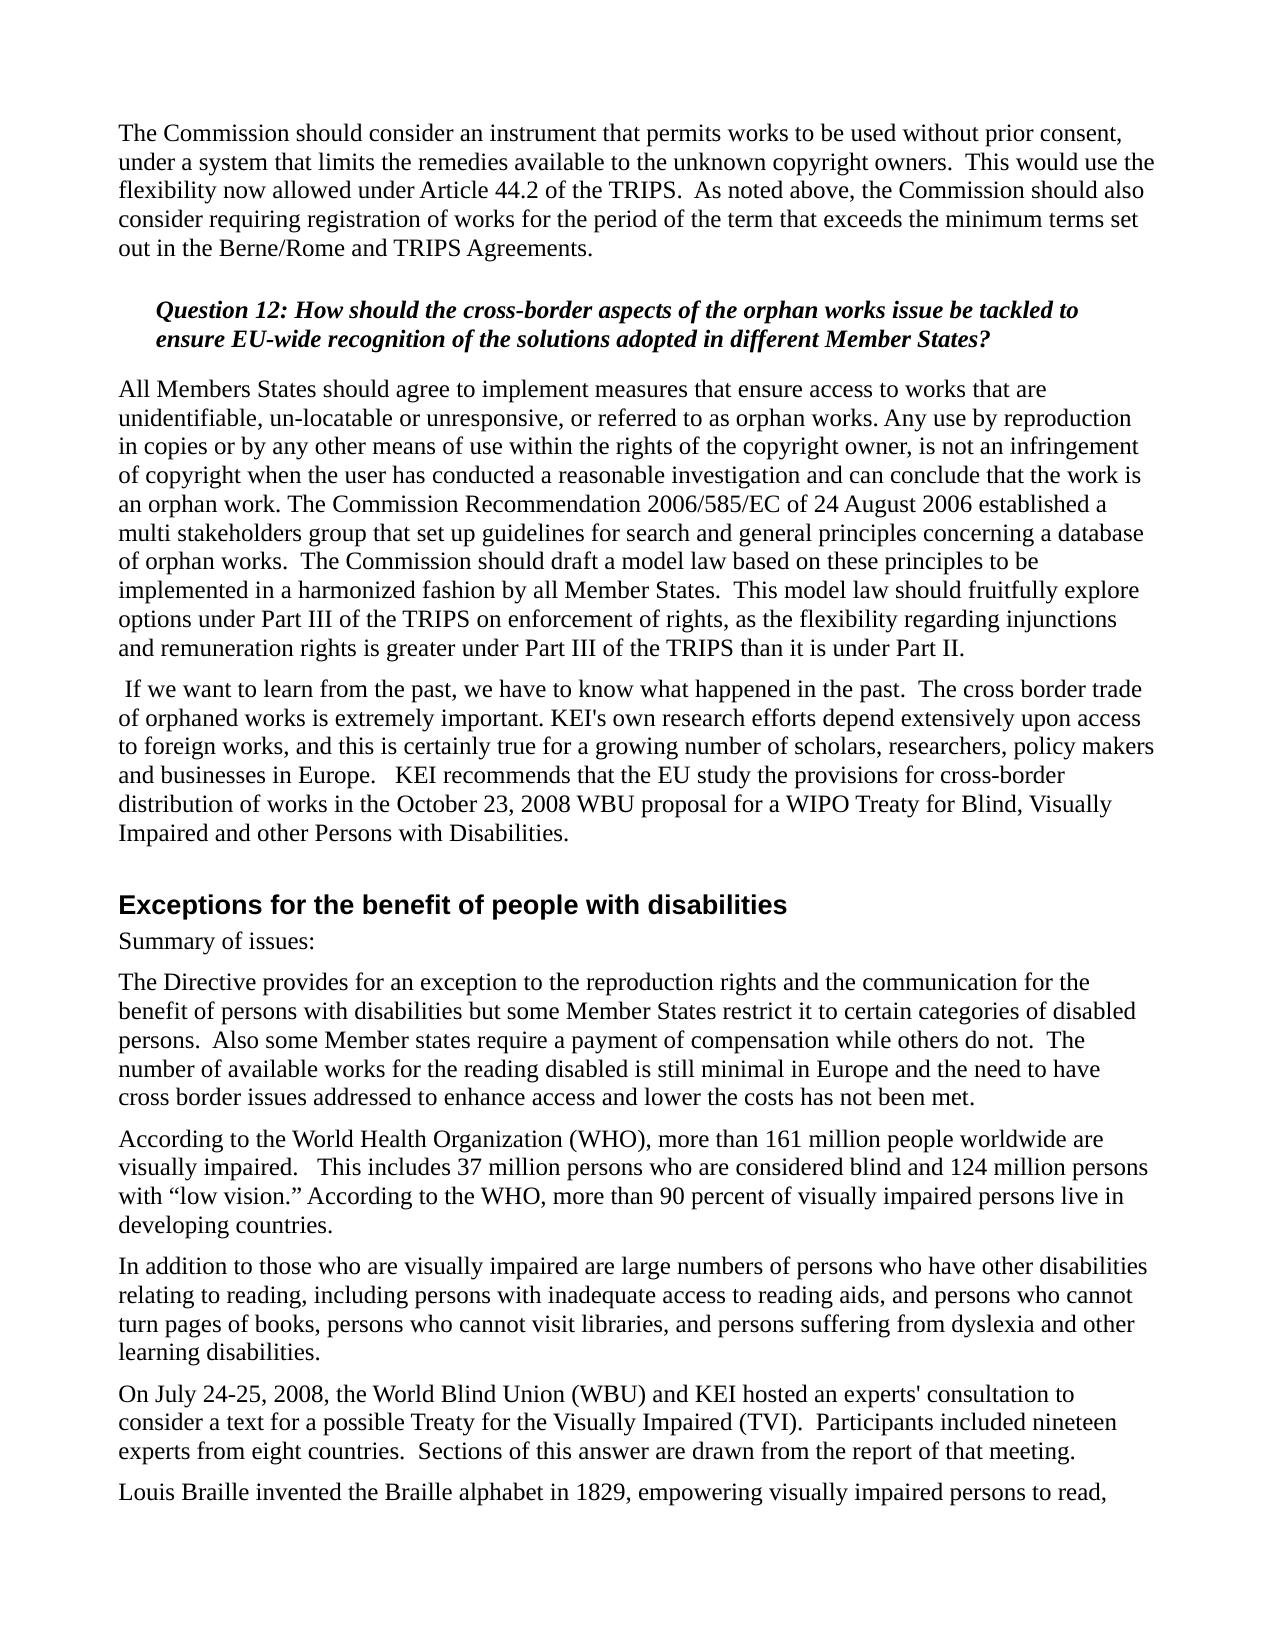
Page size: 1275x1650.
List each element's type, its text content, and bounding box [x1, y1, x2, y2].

subtitle Exceptions for the benefit of people with disabilities [118, 889, 1157, 920]
text Louis Braille invented the Braille alphabet in 1829, empowering visually impaired persons to read, [118, 1477, 1157, 1506]
text On July 24-25, 2008, the World Blind Union (WBU) and KEI hosted an experts' consultation to consider a text for a possible Treaty for the Visually Impaired (TVI). Participants included nineteen experts from eight countries. Sections of this answer are drawn from the report of that meeting. [118, 1379, 1157, 1465]
text According to the World Health Organization (WHO), more than 161 million people worldwide are visually impaired. This includes 37 million persons who are considered blind and 124 million persons with “low vision.” According to the WHO, more than 90 percent of visually impaired persons live in developing countries. [118, 1124, 1157, 1239]
text Question 12: How should the cross-border aspects of the orphan works issue be tackled to ensure EU-wide recognition of the solutions adopted in different Member States? [156, 295, 1119, 353]
text The Directive provides for an exception to the reproduction rights and the communication for the benefit of persons with disabilities but some Member States restrict it to certain categories of disabled persons. Also some Member states require a payment of compensation while others do not. The number of available works for the reading disabled is still minimal in Europe and the need to have cross border issues addressed to enhance access and lower the costs has not been met. [118, 967, 1157, 1111]
text In addition to those who are visually impaired are large numbers of persons who have other disabilities relating to reading, including persons with inadequate access to reading aids, and persons who cannot turn pages of books, persons who cannot visit libraries, and persons suffering from dyslexia and other learning disabilities. [118, 1251, 1157, 1366]
text The Commission should consider an instrument that permits works to be used without prior consent, under a system that limits the remedies available to the unknown copyright owners. This would use the flexibility now allowed under Article 44.2 of the TRIPS. As noted above, the Commission should also consider requiring registration of works for the period of the term that exceeds the minimum terms set out in the Berne/Rome and TRIPS Agreements. [118, 118, 1157, 262]
text All Members States should agree to implement measures that ensure access to works that are unidentifiable, un-locatable or unresponsive, or referred to as orphan works. Any use by reproduction in copies or by any other means of use within the rights of the copyright owner, is not an infringement of copyright when the user has conducted a reasonable investigation and can conclude that the work is an orphan work. The Commission Recommendation 2006/585/EC of 24 August 2006 established a multi stakeholders group that set up guidelines for search and general principles concerning a database of orphan works. The Commission should draft a model law based on these principles to be implemented in a harmonized fashion by all Member States. This model law should fruitfully explore options under Part III of the TRIPS on enforcement of rights, as the flexibility regarding injunctions and remuneration rights is greater under Part III of the TRIPS than it is under Part II. [118, 374, 1157, 661]
text If we want to learn from the past, we have to know what happened in the past. The cross border trade of orphaned works is extremely important. KEI's own research efforts depend extensively upon access to foreign works, and this is certainly true for a growing number of scholars, researchers, policy makers and businesses in Europe. KEI recommends that the EU study the provisions for cross-border distribution of works in the October 23, 2008 WBU proposal for a WIPO Treaty for Blind, Visually Impaired and other Persons with Disabilities. [118, 674, 1157, 846]
text Summary of issues: [118, 926, 1157, 955]
